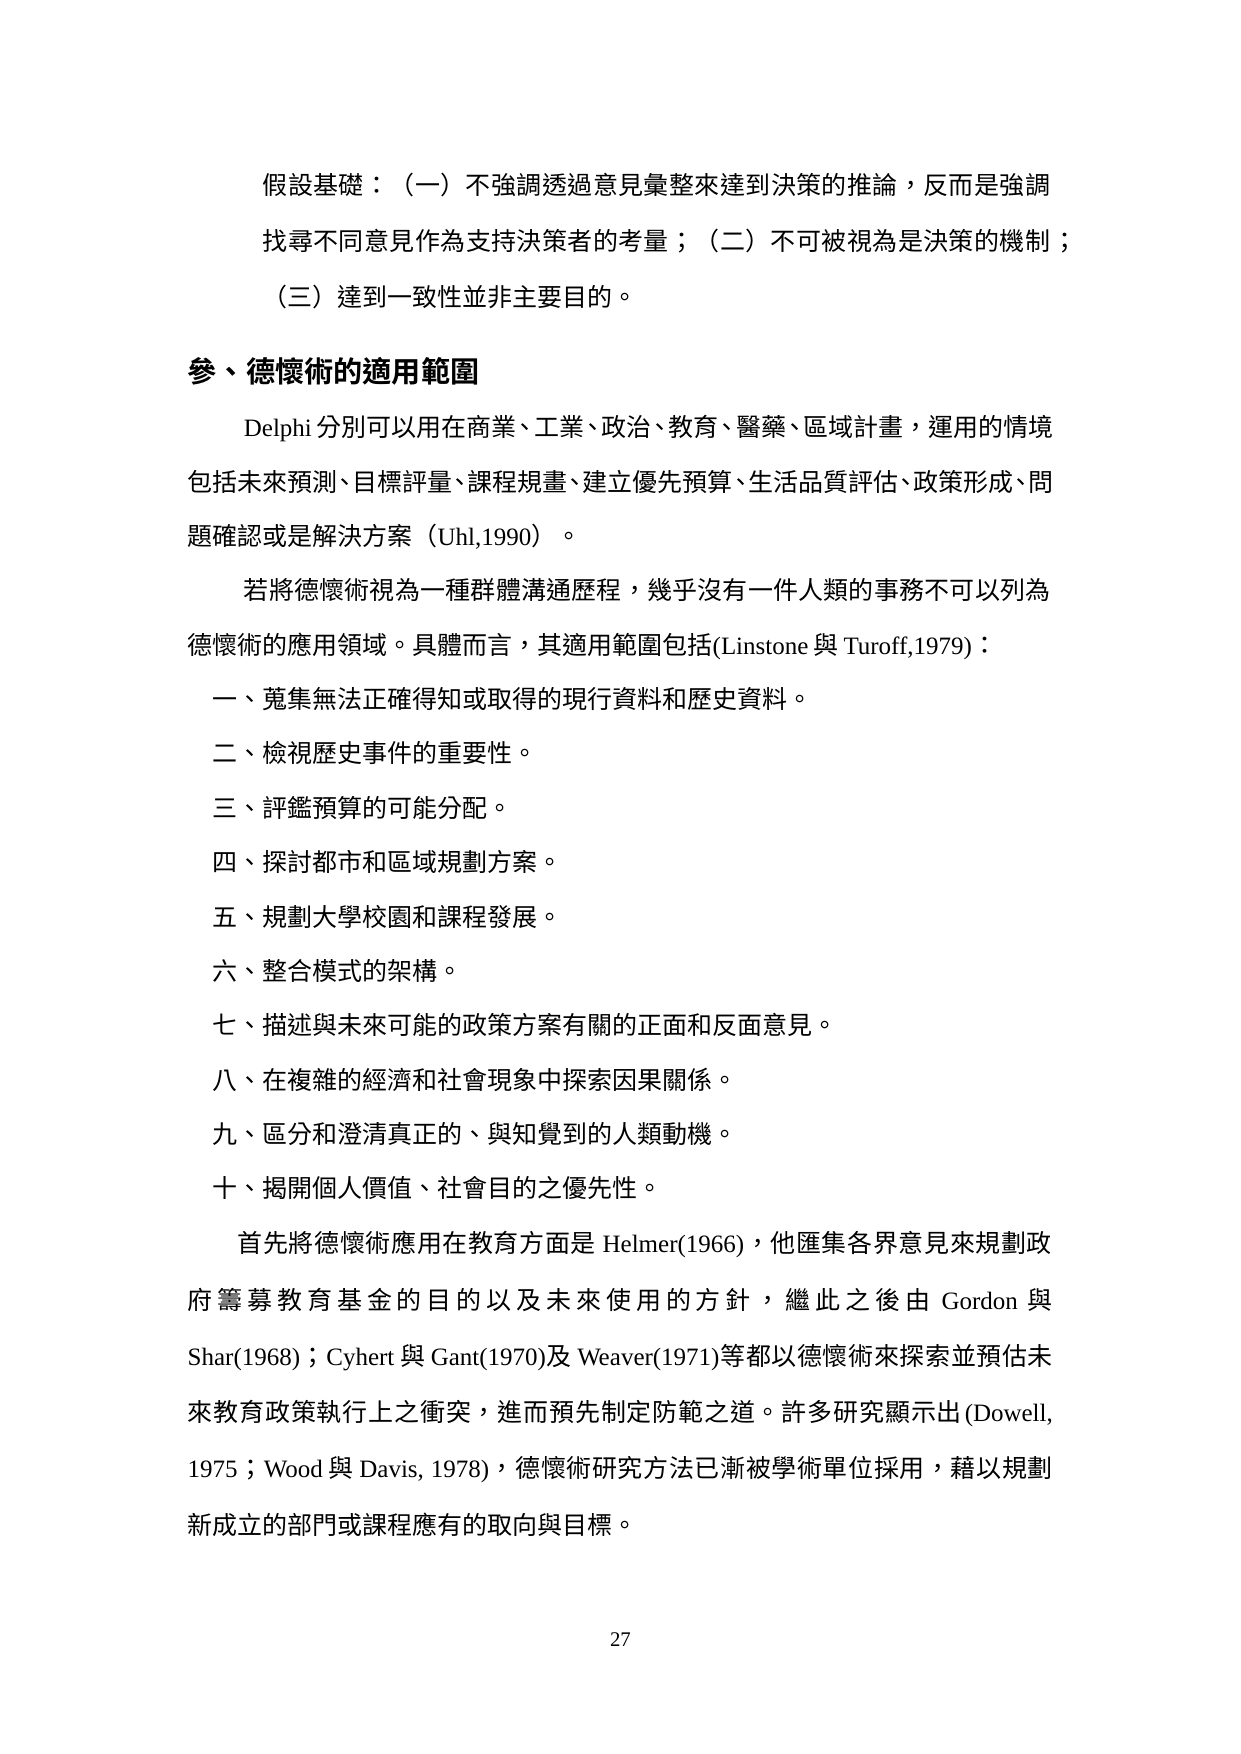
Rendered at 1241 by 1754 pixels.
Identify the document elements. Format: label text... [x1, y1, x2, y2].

text 十、揭開個人價值、社會目的之優先性。 [187, 1169, 1053, 1205]
text 一、蒐集無法正確得知或取得的現行資料和歷史資料。 [187, 679, 1053, 716]
text 六、整合模式的架構。 [187, 951, 1053, 988]
text 若將德懷術視為一種群體溝通歷程，幾乎沒有一件人類的事務不可以列為德懷術的應用領域。具體而言，其適用範圍包括(Linstone與Turoff,1979)： [187, 571, 1053, 661]
text 參、德懷術的適用範圍 [187, 333, 1053, 408]
text 八、在複雜的經濟和社會現象中探索因果關係。 [187, 1060, 1053, 1096]
text 首先將德懷術應用在教育方面是Helmer(1966)，他匯集各界意見來規劃政府籌募教育基金的目的以及未來使用的方針，繼此之後由Gordon與Shar(1968)；Cyhert與Gant(1970)及Weaver(1971)等都以德懷術來探索並預估未來教育政策執行上之衝突，進而預先制定防範之道。許多研究顯示出(Dowell, 1975；Wood與Davis, 1978)，德懷術研究方法已漸被學術單位採用，藉以規劃新成立的部門或課程應有的取向與目標。 [187, 1223, 1053, 1542]
text 四、探討都市和區域規劃方案。 [187, 843, 1053, 879]
text 三、評鑑預算的可能分配。 [187, 788, 1053, 824]
text 二、檢視歷史事件的重要性。 [187, 734, 1053, 770]
text 七、描述與未來可能的政策方案有關的正面和反面意見。 [187, 1006, 1053, 1042]
text 九、區分和澄清真正的、與知覺到的人類動機。 [187, 1114, 1053, 1151]
text Delphi分別可以用在商業、工業、政治、教育、醫藥、區域計畫，運用的情境包括未來預測、目標評量、課程規畫、建立優先預算、生活品質評估、政策形成、問題確認或是解決方案（Uhl,1990）。 [187, 408, 1053, 553]
text 政策德懷術（policy Delphi）最主要的目的，就是在確保所有的意見都能被充分討論，同時也能預先對任何特定意見估量其可能的衝擊與影響。根據Moore（1987）的觀察，政策德懷術的運用必須建立在幾個前提假設基礎：（一）不強調透過意見彙整來達到決策的推論，反而是強調找尋不同意見作為支持決策者的考量；（二）不可被視為是決策的機制；（三）達到一致性並非主要目的。 [262, 164, 1053, 314]
text 五、規劃大學校園和課程發展。 [187, 897, 1053, 933]
